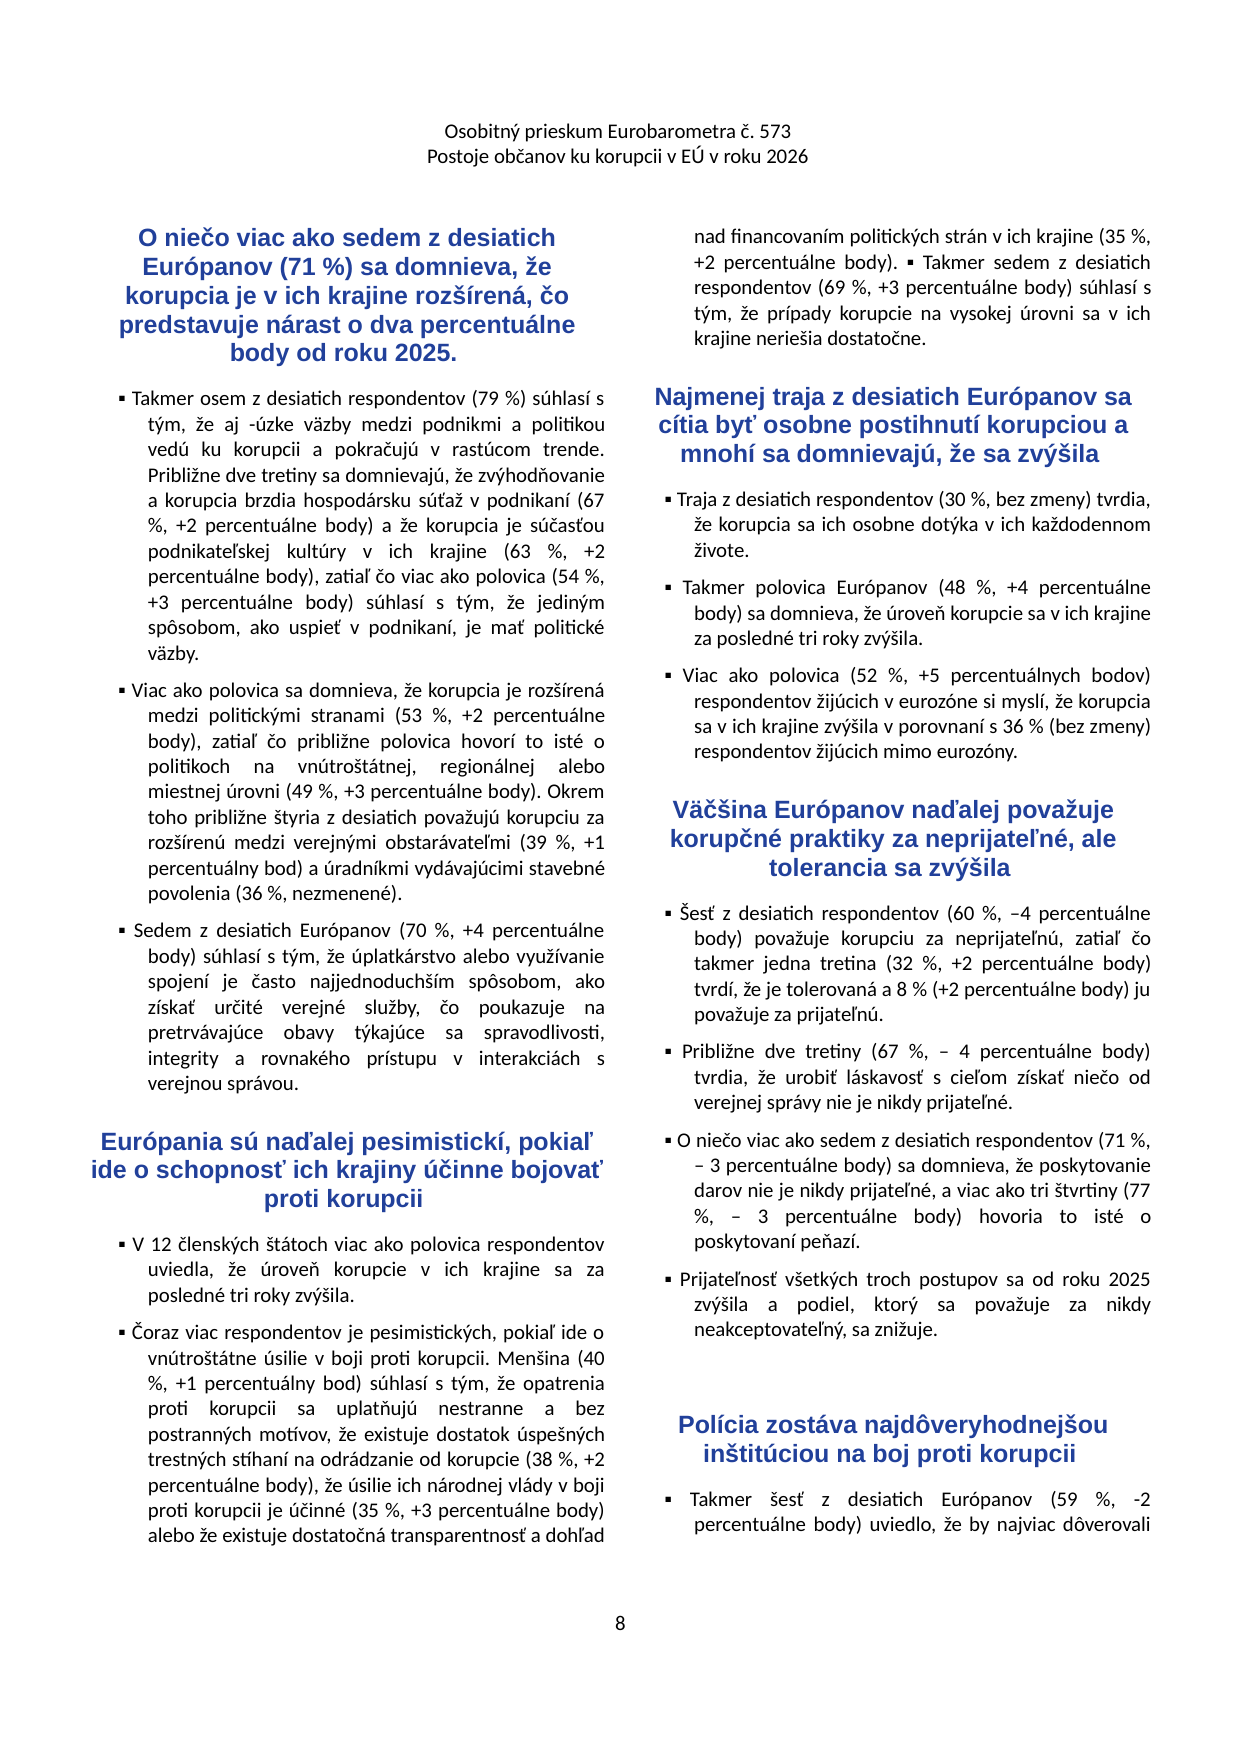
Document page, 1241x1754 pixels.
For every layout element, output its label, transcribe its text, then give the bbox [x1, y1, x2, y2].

text Európania sú naďalej pesimistickí, pokiaľ ide o schopnosť ich krajiny účinne bojovať proti korupcii [88, 1127, 605, 1213]
text ▪ Približne dve tretiny (67 %, – 4 percentuálne body) tvrdia, že urobiť láskavosť s cieľom získať niečo od verejnej správy nie je nikdy prijateľné. [664, 1039, 1152, 1115]
text Väčšina Európanov naďalej považuje korupčné praktiky za neprijateľné, ale tolerancia sa zvýšila [635, 795, 1152, 881]
text Najmenej traja z desiatich Európanov sa cítia byť osobne postihnutí korupciou a mnohí sa domnievajú, že sa zvýšila [635, 381, 1152, 468]
text ▪ Sedem z desiatich Európanov (70 %, +4 percentuálne body) súhlasí s tým, že úplatkárstvo alebo využívanie spojení je často najjednoduchším spôsobom, ako získať určité verejné služby, čo poukazuje na pretrvávajúce obavy týkajúce sa spravodlivosti, integrity a rovnakého prístupu v interakciách s verejnou správou. [118, 918, 605, 1096]
text ▪ Takmer šesť z desiatich Európanov (59 %, -2 percentuálne body) uviedlo, že by najviac dôverovali [664, 1486, 1152, 1537]
text ▪ Viac ako polovica sa domnieva, že korupcia je rozšírená medzi politickými stranami (53 %, +2 percentuálne body), zatiaľ čo približne polovica hovorí to isté o politikoch na vnútroštátnej, regionálnej alebo miestnej úrovni (49 %, +3 percentuálne body). Okrem toho približne štyria z desiatich považujú korupciu za rozšírenú medzi verejnými obstarávateľmi (39 %, +1 percentuálny bod) a úradníkmi vydávajúcimi stavebné povolenia (36 %, nezmenené). [118, 677, 605, 906]
text nad financovaním politických strán v ich krajine (35 %, +2 percentuálne body). ▪ Takmer sedem z desiatich respondentov (69 %, +3 percentuálne body) súhlasí s tým, že prípady korupcie na vysokej úrovni sa v ich krajine neriešia dostatočne. [664, 223, 1152, 351]
text ▪ Šesť z desiatich respondentov (60 %, –4 percentuálne body) považuje korupciu za neprijateľnú, zatiaľ čo takmer jedna tretina (32 %, +2 percentuálne body) tvrdí, že je tolerovaná a 8 % (+2 percentuálne body) ju považuje za prijateľnú. [664, 900, 1152, 1027]
text Polícia zostáva najdôveryhodnejšou inštitúciou na boj proti korupcii [635, 1410, 1152, 1468]
text ▪ Takmer osem z desiatich respondentov (79 %) súhlasí s tým, že aj ‑úzke väzby medzi podnikmi a politikou vedú ku korupcii a pokračujú v rastúcom trende. Približne dve tretiny sa domnievajú, že zvýhodňovanie a korupcia brzdia hospodársku súťaž v podnikaní (67 %, +2 percentuálne body) a že korupcia je súčasťou podnikateľskej kultúry v ich krajine (63 %, +2 percentuálne body), zatiaľ čo viac ako polovica (54 %, +3 percentuálne body) súhlasí s tým, že jediným spôsobom, ako uspieť v podnikaní, je mať politické väzby. [118, 386, 605, 665]
text O niečo viac ako sedem z desiatich Európanov (71 %) sa domnieva, že korupcia je v ich krajine rozšírená, čo predstavuje nárast o dva percentuálne body od roku 2025. [88, 223, 605, 367]
text ▪ Traja z desiatich respondentov (30 %, bez zmeny) tvrdia, že korupcia sa ich osobne dotýka v ich každodennom živote. [664, 486, 1152, 562]
text ▪ V 12 členských štátoch viac ako polovica respondentov uviedla, že úroveň korupcie v ich krajine sa za posledné tri roky zvýšila. [118, 1231, 605, 1307]
text ▪ Takmer polovica Európanov (48 %, +4 percentuálne body) sa domnieva, že úroveň korupcie sa v ich krajine za posledné tri roky zvýšila. [664, 574, 1152, 651]
text ▪ O niečo viac ako sedem z desiatich respondentov (71 %, – 3 percentuálne body) sa domnieva, že poskytovanie darov nie je nikdy prijateľné, a viac ako tri štvrtiny (77 %, – 3 percentuálne body) hovoria to isté o poskytovaní peňazí. [664, 1127, 1152, 1254]
text ▪ Prijateľnosť všetkých troch postupov sa od roku 2025 zvýšila a podiel, ktorý sa považuje za nikdy neakceptovateľný, sa znižuje. [664, 1266, 1152, 1342]
text ▪ Viac ako polovica (52 %, +5 percentuálnych bodov) respondentov žijúcich v eurozóne si myslí, že korupcia sa v ich krajine zvýšila v porovnaní s 36 % (bez zmeny) respondentov žijúcich mimo eurozóny. [664, 662, 1152, 764]
text ▪ Čoraz viac respondentov je pesimistických, pokiaľ ide o vnútroštátne úsilie v boji proti korupcii. Menšina (40 %, +1 percentuálny bod) súhlasí s tým, že opatrenia proti korupcii sa uplatňujú nestranne a bez postranných motívov, že existuje dostatok úspešných trestných stíhaní na odrádzanie od korupcie (38 %, +2 percentuálne body), že úsilie ich národnej vlády v boji proti korupcii je účinné (35 %, +3 percentuálne body) alebo že existuje dostatočná transparentnosť a dohľad [118, 1319, 605, 1548]
